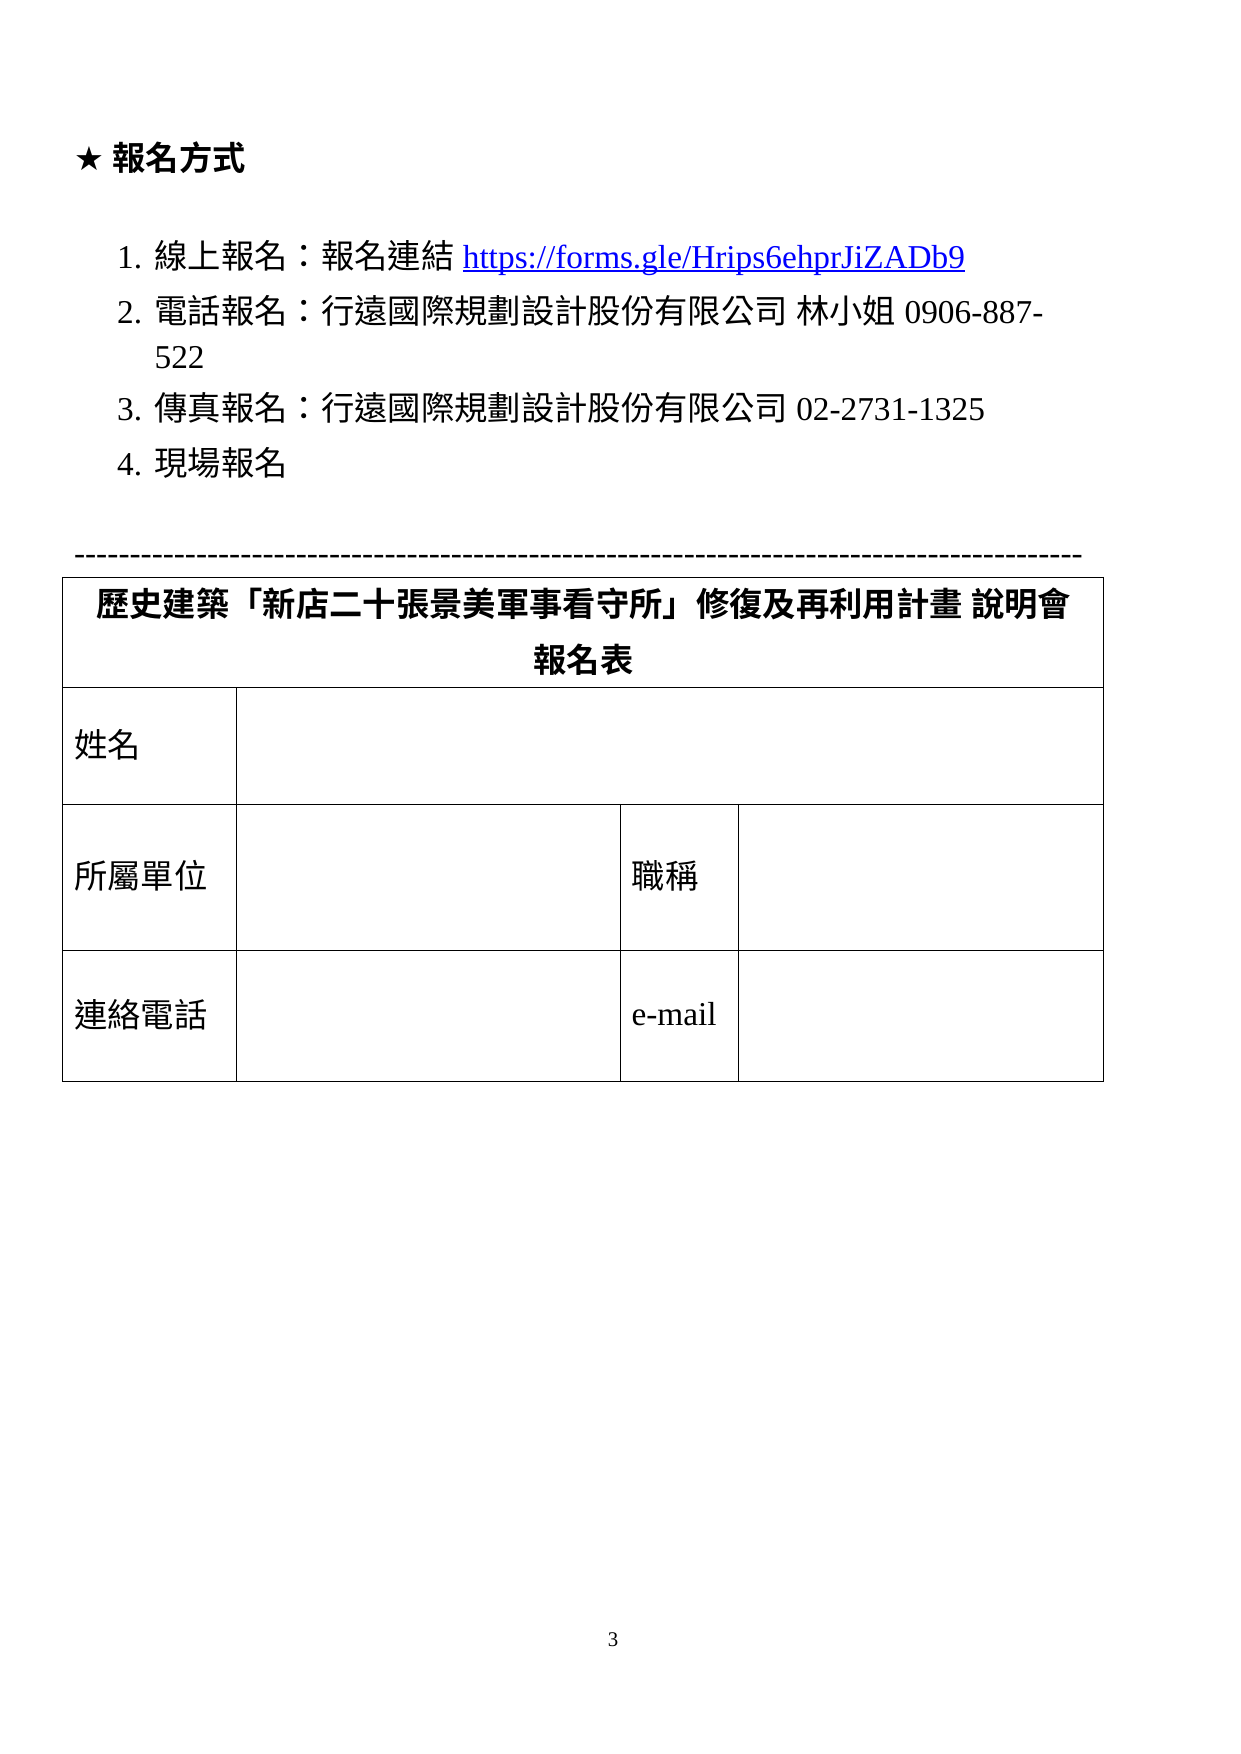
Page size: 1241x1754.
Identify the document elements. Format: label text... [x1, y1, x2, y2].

list 現場報名 [117, 437, 1093, 485]
table_header 歷史建築「新店二十張景美軍事看守所」修復及再利用計畫 說明會 報名表 [63, 578, 1103, 687]
table_cell 職稱 [621, 805, 738, 949]
table_cell [739, 805, 1103, 949]
table_cell 所屬單位 [63, 805, 236, 949]
text ★ 報名方式 [74, 132, 1093, 180]
table_cell [237, 805, 620, 949]
text ------------------------------------------------------------------------------------------- [74, 534, 1093, 571]
table_cell [237, 688, 1103, 804]
table_cell e-mail [621, 951, 738, 1081]
list 線上報名：報名連結 https://forms.gle/Hrips6ehprJiZADb9 [117, 230, 1093, 278]
table_cell 連絡電話 [63, 951, 236, 1081]
table_cell 姓名 [63, 688, 236, 804]
list 電話報名：行遠國際規劃設計股份有限公司 林小姐 0906-887-522 [117, 285, 1093, 376]
table_cell [237, 951, 620, 1081]
table_cell [739, 951, 1103, 1081]
list 傳真報名：行遠國際規劃設計股份有限公司 02-2731-1325 [117, 381, 1093, 429]
